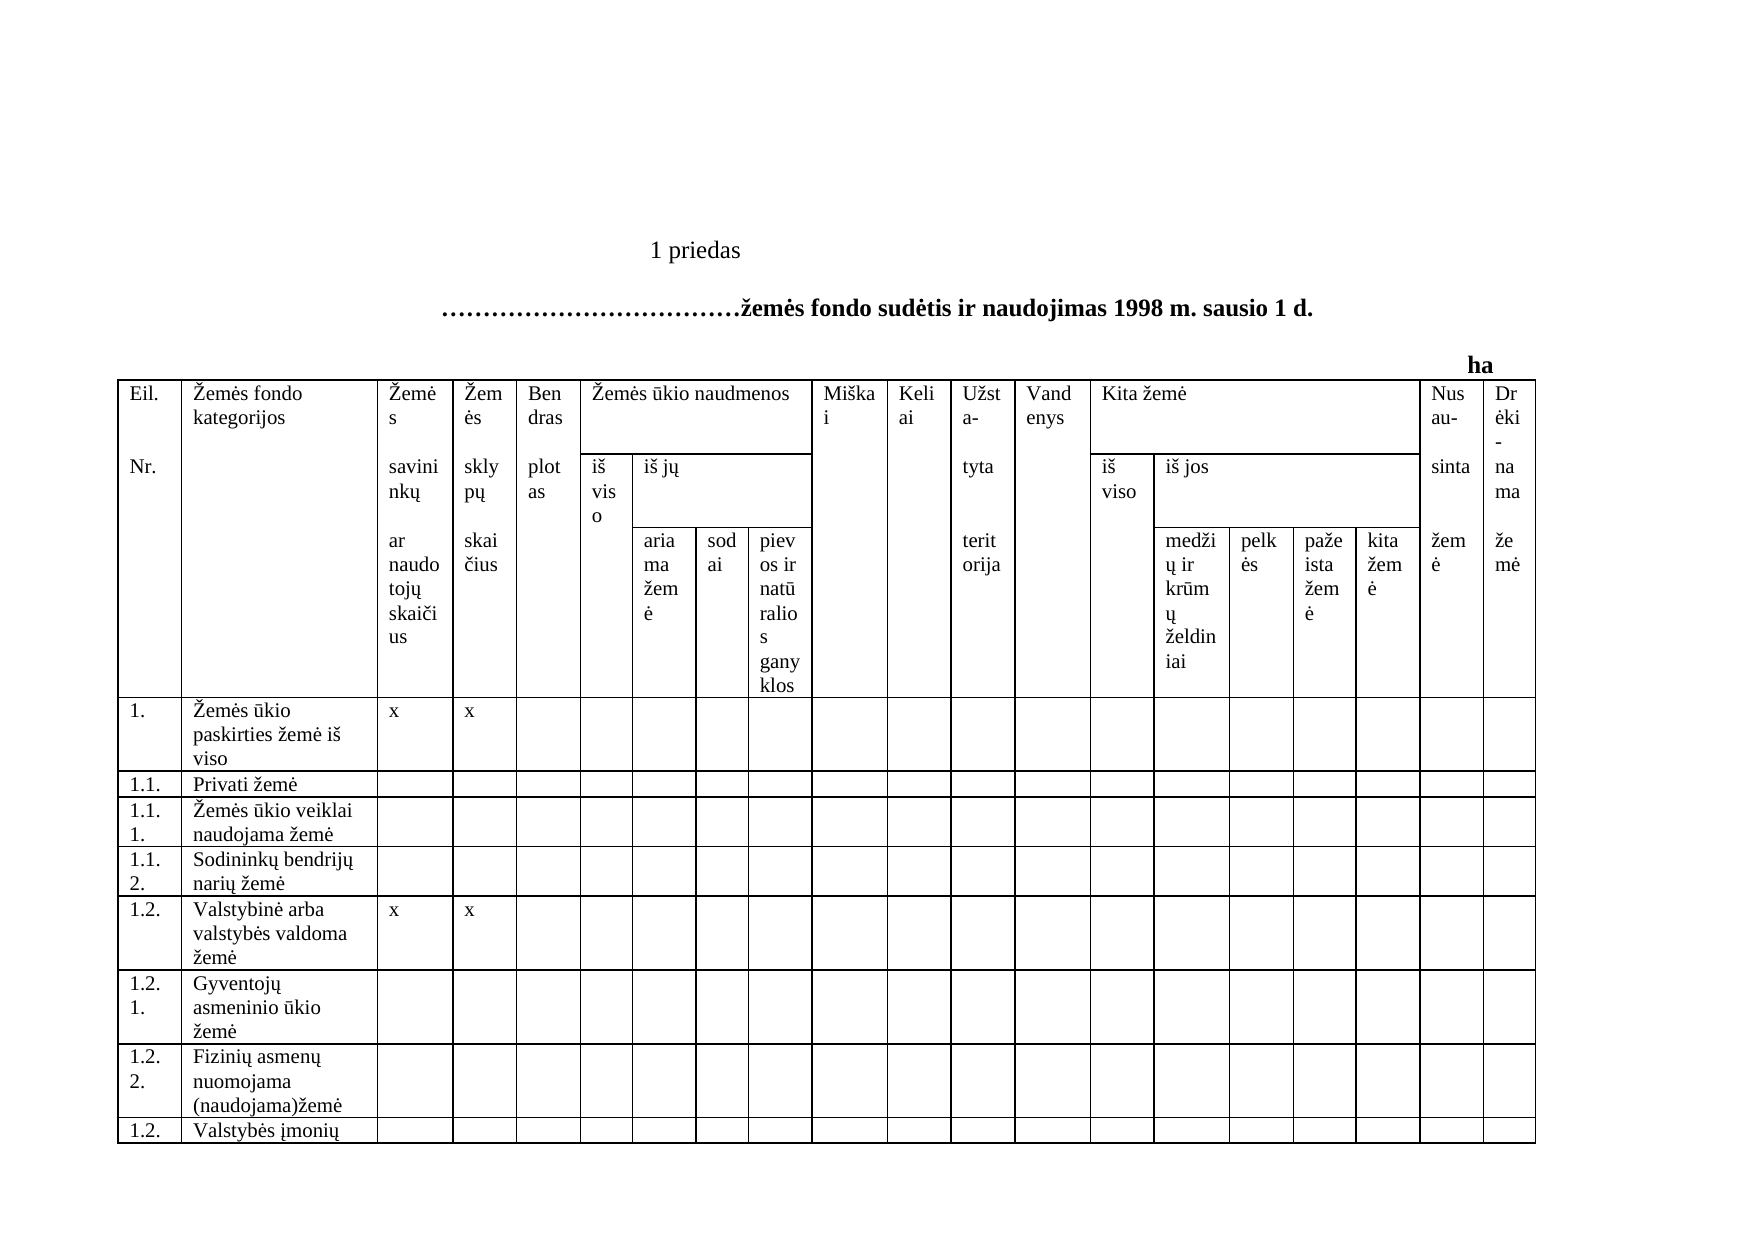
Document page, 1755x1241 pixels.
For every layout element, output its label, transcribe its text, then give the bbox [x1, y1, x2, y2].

table_cell [888, 971, 950, 1043]
table_cell [1155, 1118, 1229, 1142]
table_cell nama [1484, 453, 1535, 527]
table_cell [749, 971, 811, 1043]
table_cell [1155, 897, 1229, 969]
table_cell [1484, 698, 1535, 770]
table_cell [581, 1118, 632, 1142]
table_cell iš jos [1155, 455, 1419, 527]
table_cell [1294, 798, 1355, 846]
table_cell [1091, 772, 1153, 796]
table_cell [813, 1118, 887, 1142]
table_cell x [378, 698, 452, 770]
table_cell ariama žemė [633, 528, 695, 697]
table_cell [1091, 897, 1153, 969]
table_cell 1.1.1. [119, 798, 181, 846]
table_cell [1421, 698, 1483, 770]
table_cell [1091, 1118, 1153, 1142]
table_cell [1357, 772, 1419, 796]
table_cell [697, 772, 748, 796]
table_cell [581, 772, 632, 796]
table_cell [1155, 847, 1229, 895]
text ………………………………žemės fondo sudėtis ir naudojimas 1998 m. sausio 1 d. [118, 293, 1636, 322]
table_cell [888, 527, 950, 697]
table_cell [749, 1045, 811, 1117]
table_cell [749, 897, 811, 969]
table_cell [1421, 897, 1483, 969]
table_cell [888, 1045, 950, 1117]
table_cell [888, 847, 950, 895]
table_cell [1484, 847, 1535, 895]
table_cell 1.2.1. [119, 971, 181, 1043]
table_header Žemės [454, 381, 516, 453]
text 1 priedas [118, 235, 1636, 264]
table_cell [1091, 847, 1153, 895]
table_cell [952, 772, 1014, 796]
table_header Žemės ūkio naudmenos [581, 381, 811, 453]
table_cell [1091, 971, 1153, 1043]
table_cell [1016, 698, 1090, 770]
table_cell Sodininkų bendrijų narių žemė [182, 847, 377, 895]
table_cell [1016, 798, 1090, 846]
table_cell [1484, 1118, 1535, 1142]
table_cell plotas [517, 453, 580, 527]
table_cell [888, 772, 950, 796]
table_cell [1357, 1045, 1419, 1117]
table_cell [888, 1118, 950, 1142]
table_cell [182, 453, 377, 527]
table_cell [581, 847, 632, 895]
table_cell [1421, 847, 1483, 895]
table_cell [1484, 971, 1535, 1043]
table_cell x [378, 897, 452, 969]
table_cell [517, 847, 580, 895]
table_cell [633, 1045, 695, 1117]
table_cell [1484, 772, 1535, 796]
table_cell [697, 798, 748, 846]
table_cell medžių ir krūmų želdiniai [1155, 528, 1229, 697]
table_cell [697, 1045, 748, 1117]
table_cell [1357, 847, 1419, 895]
table_cell [1230, 698, 1293, 770]
table_cell [697, 971, 748, 1043]
table_cell x [454, 698, 516, 770]
table_cell [952, 1118, 1014, 1142]
table_cell [952, 698, 1014, 770]
table_cell [1155, 798, 1229, 846]
table_cell [454, 1118, 516, 1142]
table_cell [581, 527, 632, 697]
table_cell 1.1. [119, 772, 181, 796]
table_cell [454, 847, 516, 895]
table_cell [813, 698, 887, 770]
table_cell Fizinių asmenų nuomojama (naudojama)žemė [182, 1045, 377, 1117]
table_cell [1294, 897, 1355, 969]
table_header Keliai [888, 381, 950, 453]
table_cell teritorija [952, 527, 1014, 697]
table_cell [581, 698, 632, 770]
table_cell [888, 698, 950, 770]
table_header Užsta- [952, 381, 1014, 453]
table_cell [633, 698, 695, 770]
table_cell skaičius [454, 527, 516, 697]
table_cell [1091, 527, 1153, 697]
table_cell žemė [1484, 527, 1535, 697]
table_cell [454, 971, 516, 1043]
table_cell [1421, 798, 1483, 846]
table_cell [1016, 527, 1090, 697]
table_cell [1294, 772, 1355, 796]
table_cell [378, 772, 452, 796]
table_cell [813, 453, 887, 527]
table_cell [952, 971, 1014, 1043]
table_cell [1230, 847, 1293, 895]
table_cell Valstybinė arba valstybės valdoma žemė [182, 897, 377, 969]
table_cell [1230, 1118, 1293, 1142]
table_cell [517, 971, 580, 1043]
table_cell [1155, 1045, 1229, 1117]
table_cell [697, 847, 748, 895]
table_cell [1294, 698, 1355, 770]
table_cell iš viso [1091, 455, 1153, 527]
table_cell [517, 527, 580, 697]
table_cell iš viso [581, 455, 632, 527]
table_header Miškai [813, 381, 887, 453]
table_cell [454, 1045, 516, 1117]
table_cell [749, 772, 811, 796]
table_cell [581, 897, 632, 969]
table_cell sinta [1421, 453, 1483, 527]
table_cell [517, 897, 580, 969]
table_cell [888, 798, 950, 846]
table_cell [378, 1118, 452, 1142]
table_cell 1.1.2. [119, 847, 181, 895]
table_cell [1155, 772, 1229, 796]
table_cell pažeista žemė [1294, 528, 1355, 697]
table_cell [378, 1045, 452, 1117]
table_cell [813, 897, 887, 969]
table_cell [813, 847, 887, 895]
table_cell [517, 1045, 580, 1117]
table_cell [1357, 698, 1419, 770]
table_cell [517, 698, 580, 770]
table_cell [633, 847, 695, 895]
table_header Nusau- [1421, 381, 1483, 453]
table_cell [1016, 1045, 1090, 1117]
table_cell [1016, 453, 1090, 527]
table_cell [813, 798, 887, 846]
table_cell [1016, 772, 1090, 796]
table_cell [1484, 798, 1535, 846]
table_header Žemės fondo kategorijos [182, 381, 377, 453]
table_cell sodai [697, 528, 748, 697]
table_cell [1016, 897, 1090, 969]
table_cell [633, 1118, 695, 1142]
table_cell [813, 772, 887, 796]
table_cell [182, 527, 377, 697]
table_header Kita žemė [1091, 381, 1419, 453]
table_cell [1016, 971, 1090, 1043]
table_cell [1421, 772, 1483, 796]
table_cell [517, 798, 580, 846]
table_cell [633, 772, 695, 796]
table_cell [1091, 1045, 1153, 1117]
table_cell [813, 527, 887, 697]
table_cell [1294, 1045, 1355, 1117]
table_cell [454, 772, 516, 796]
table_cell Žemės ūkio paskirties žemė iš viso [182, 698, 377, 770]
table_cell tyta [952, 453, 1014, 527]
table_cell Valstybės įmonių [182, 1118, 377, 1142]
table_cell [1294, 1118, 1355, 1142]
table_cell [581, 971, 632, 1043]
table_cell [119, 527, 181, 697]
table_cell [813, 971, 887, 1043]
table_cell [952, 1045, 1014, 1117]
table_cell 1. [119, 698, 181, 770]
table_cell [581, 1045, 632, 1117]
table_cell [378, 971, 452, 1043]
table_cell pievos ir natūralios ganyklos [749, 528, 811, 697]
table_cell [1484, 897, 1535, 969]
table_cell [888, 453, 950, 527]
table_cell [1294, 971, 1355, 1043]
table_cell [1155, 698, 1229, 770]
table_cell [749, 847, 811, 895]
table_cell [1016, 1118, 1090, 1142]
table_cell Privati žemė [182, 772, 377, 796]
table_cell [517, 772, 580, 796]
table_cell [1294, 847, 1355, 895]
table_cell [813, 1045, 887, 1117]
table_cell [1091, 698, 1153, 770]
table_cell [1230, 798, 1293, 846]
table_cell [1421, 971, 1483, 1043]
table_cell [1357, 1118, 1419, 1142]
table_cell [378, 798, 452, 846]
table_cell [749, 698, 811, 770]
table_cell [633, 798, 695, 846]
table_cell [1230, 897, 1293, 969]
table_cell [1230, 772, 1293, 796]
table_cell 1.2. [119, 1118, 181, 1142]
table_cell [1016, 847, 1090, 895]
table_cell [581, 798, 632, 846]
table_header Eil. [119, 381, 181, 453]
table_cell [697, 698, 748, 770]
table_cell Gyventojų asmeninio ūkio žemė [182, 971, 377, 1043]
table_cell [952, 897, 1014, 969]
table_cell kita žemė [1357, 528, 1419, 697]
table_cell [1421, 1045, 1483, 1117]
table_cell Žemės ūkio veiklai naudojama žemė [182, 798, 377, 846]
table_header Drėki- [1484, 381, 1535, 453]
table_cell [697, 1118, 748, 1142]
table_cell [633, 971, 695, 1043]
table_cell [749, 1118, 811, 1142]
table_cell [1357, 798, 1419, 846]
table_cell [1357, 897, 1419, 969]
table_cell savininkų [378, 453, 452, 527]
table_cell [454, 798, 516, 846]
table_cell [378, 847, 452, 895]
table_cell [1230, 971, 1293, 1043]
table_cell [1484, 1045, 1535, 1117]
table_cell [1357, 971, 1419, 1043]
table_cell [517, 1118, 580, 1142]
table_cell sklypų [454, 453, 516, 527]
table_cell ar naudotojų skaičius [378, 527, 452, 697]
table_cell [697, 897, 748, 969]
table_header Bendras [517, 381, 580, 453]
table_cell [952, 847, 1014, 895]
table_cell iš jų [633, 455, 811, 527]
text ha [1393, 350, 1586, 379]
table_cell [888, 897, 950, 969]
table_header Žemės [378, 381, 452, 453]
table_cell žemė [1421, 527, 1483, 697]
table_cell x [454, 897, 516, 969]
table_cell [1421, 1118, 1483, 1142]
table_cell 1.2.2. [119, 1045, 181, 1117]
table_cell [1230, 1045, 1293, 1117]
table_cell [1155, 971, 1229, 1043]
table_cell [952, 798, 1014, 846]
table_cell [1091, 798, 1153, 846]
table_cell [633, 897, 695, 969]
table_header Vandenys [1016, 381, 1090, 453]
table_cell [749, 798, 811, 846]
table_cell pelkės [1230, 528, 1293, 697]
table_cell Nr. [119, 453, 181, 527]
table_cell 1.2. [119, 897, 181, 969]
